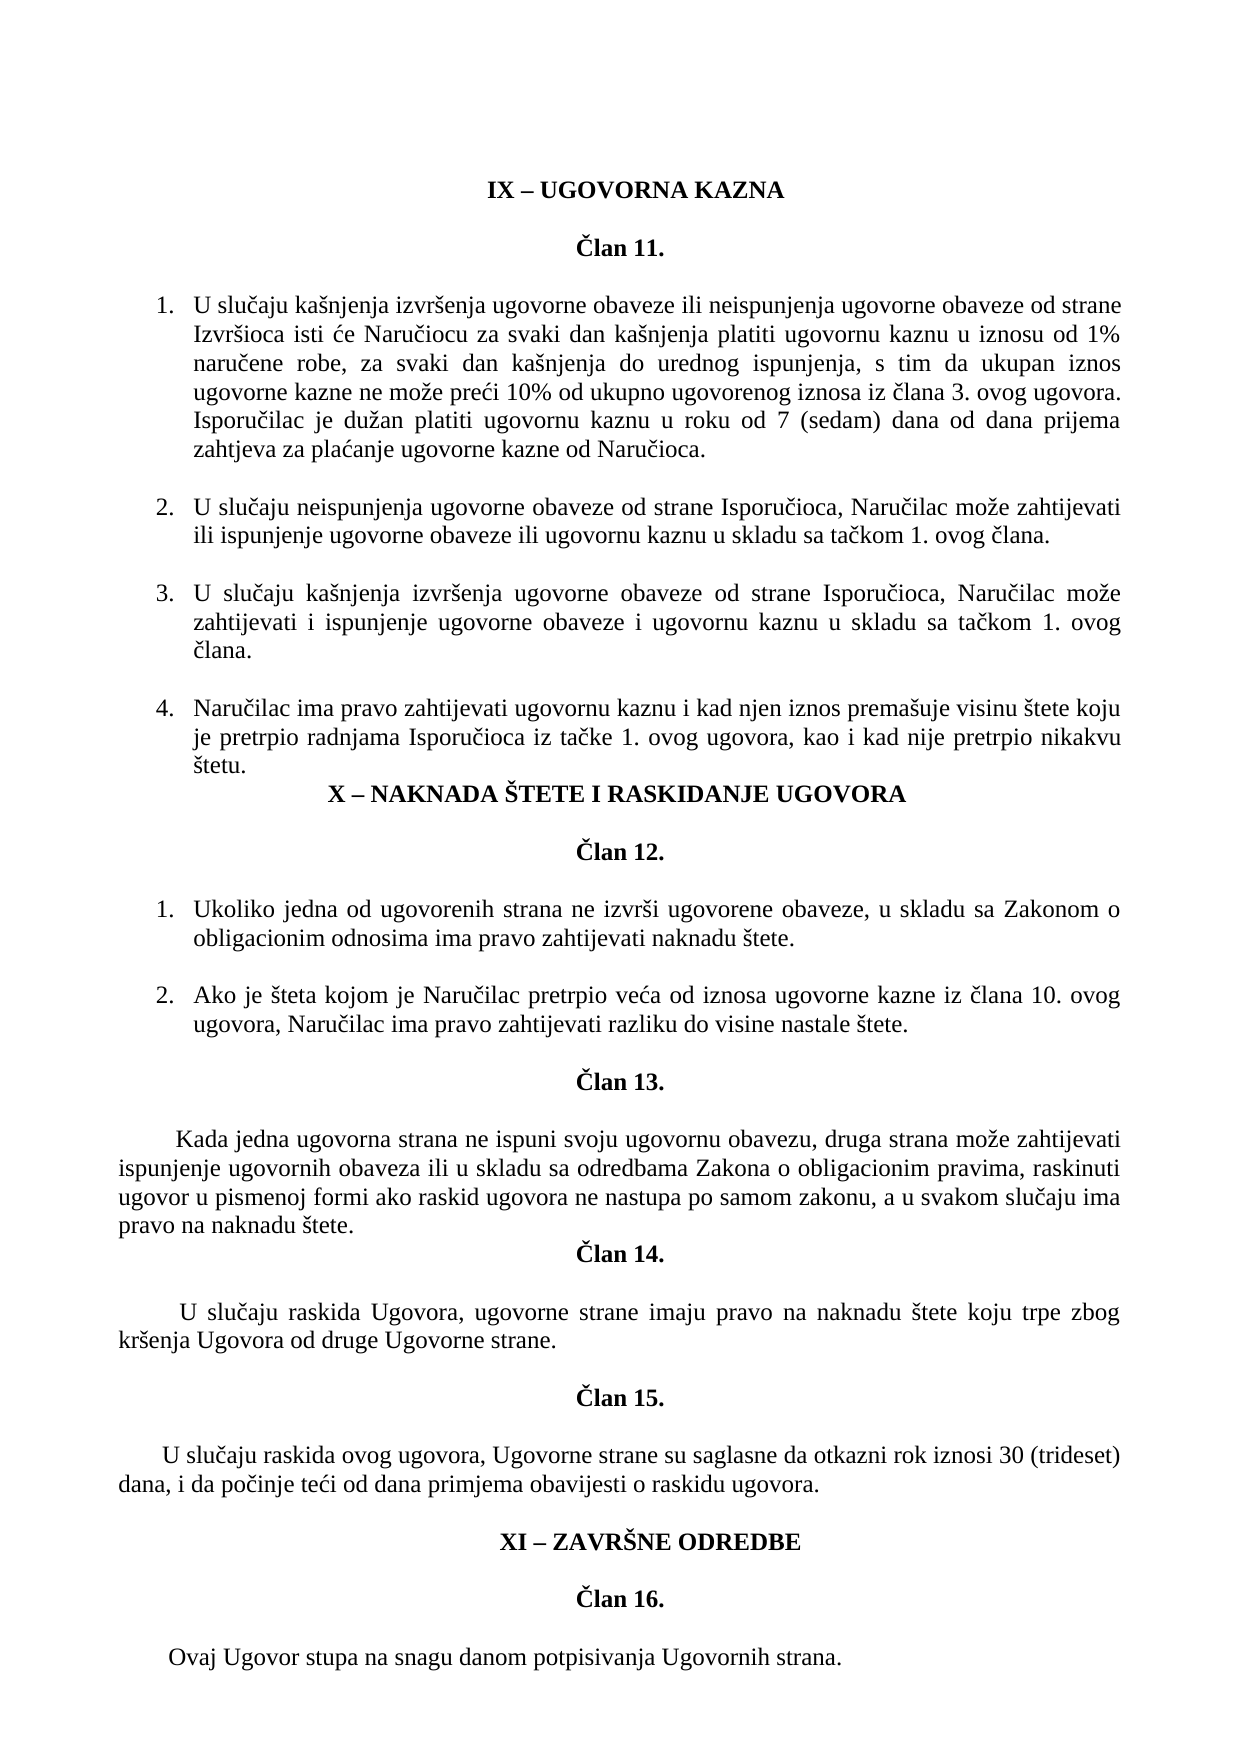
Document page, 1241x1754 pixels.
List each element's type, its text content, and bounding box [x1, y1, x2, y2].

text Član 11. [118, 233, 1122, 262]
list Naručilac ima pravo zahtijevati ugovornu kaznu i kad njen iznos premašuje visinu štete koju je pretrpio radnjama Isporučioca iz tačke 1. ovog ugovora, kao i kad nije pretrpio nikakvu štetu. [156, 693, 1122, 779]
text Ovaj Ugovor stupa na snagu danom potpisivanja Ugovornih strana. [118, 1642, 1122, 1671]
text Član 14. [118, 1239, 1122, 1268]
list Ukoliko jedna od ugovorenih strana ne izvrši ugovorene obaveze, u skladu sa Zakonom o obligacionim odnosima ima pravo zahtijevati naknadu štete. [156, 894, 1122, 952]
text Član 12. [118, 837, 1122, 866]
text Član 13. [118, 1067, 1122, 1096]
text X – NAKNADA ŠTETE I RASKIDANJE UGOVORA [118, 779, 1122, 808]
text IX – UGOVORNA KAZNA [118, 176, 1122, 204]
list U slučaju kašnjenja izvršenja ugovorne obaveze ili neispunjenja ugovorne obaveze od strane Izvršioca isti će Naručiocu za svaki dan kašnjenja platiti ugovornu kaznu u iznosu od 1% naručene robe, za svaki dan kašnjenja do urednog ispunjenja, s tim da ukupan iznos ugovorne kazne ne može preći 10% od ukupno ugovorenog iznosa iz člana 3. ovog ugovora. Isporučilac je dužan platiti ugovornu kaznu u roku od 7 (sedam) dana od dana prijema zahtjeva za plaćanje ugovorne kazne od Naručioca. [156, 291, 1122, 463]
text Kada jedna ugovorna strana ne ispuni svoju ugovornu obavezu, druga strana može zahtijevati ispunjenje ugovornih obaveza ili u skladu sa odredbama Zakona o obligacionim pravima, raskinuti ugovor u pismenoj formi ako raskid ugovora ne nastupa po samom zakonu, a u svakom slučaju ima pravo na naknadu štete. [118, 1124, 1122, 1239]
text U slučaju raskida Ugovora, ugovorne strane imaju pravo na naknadu štete koju trpe zbog kršenja Ugovora od druge Ugovorne strane. [118, 1297, 1122, 1354]
text Član 15. [118, 1383, 1122, 1412]
list U slučaju neispunjenja ugovorne obaveze od strane Isporučioca, Naručilac može zahtijevati ili ispunjenje ugovorne obaveze ili ugovornu kaznu u skladu sa tačkom 1. ovog člana. [156, 492, 1122, 549]
text XI – ZAVRŠNE ODREDBE [118, 1527, 1122, 1556]
text Član 16. [118, 1584, 1122, 1613]
list Ako je šteta kojom je Naručilac pretrpio veća od iznosa ugovorne kazne iz člana 10. ovog ugovora, Naručilac ima pravo zahtijevati razliku do visine nastale štete. [156, 981, 1122, 1038]
list U slučaju kašnjenja izvršenja ugovorne obaveze od strane Isporučioca, Naručilac može zahtijevati i ispunjenje ugovorne obaveze i ugovornu kaznu u skladu sa tačkom 1. ovog člana. [156, 578, 1122, 664]
text U slučaju raskida ovog ugovora, Ugovorne strane su saglasne da otkazni rok iznosi 30 (trideset) dana, i da počinje teći od dana primjema obavijesti o raskidu ugovora. [118, 1441, 1122, 1498]
